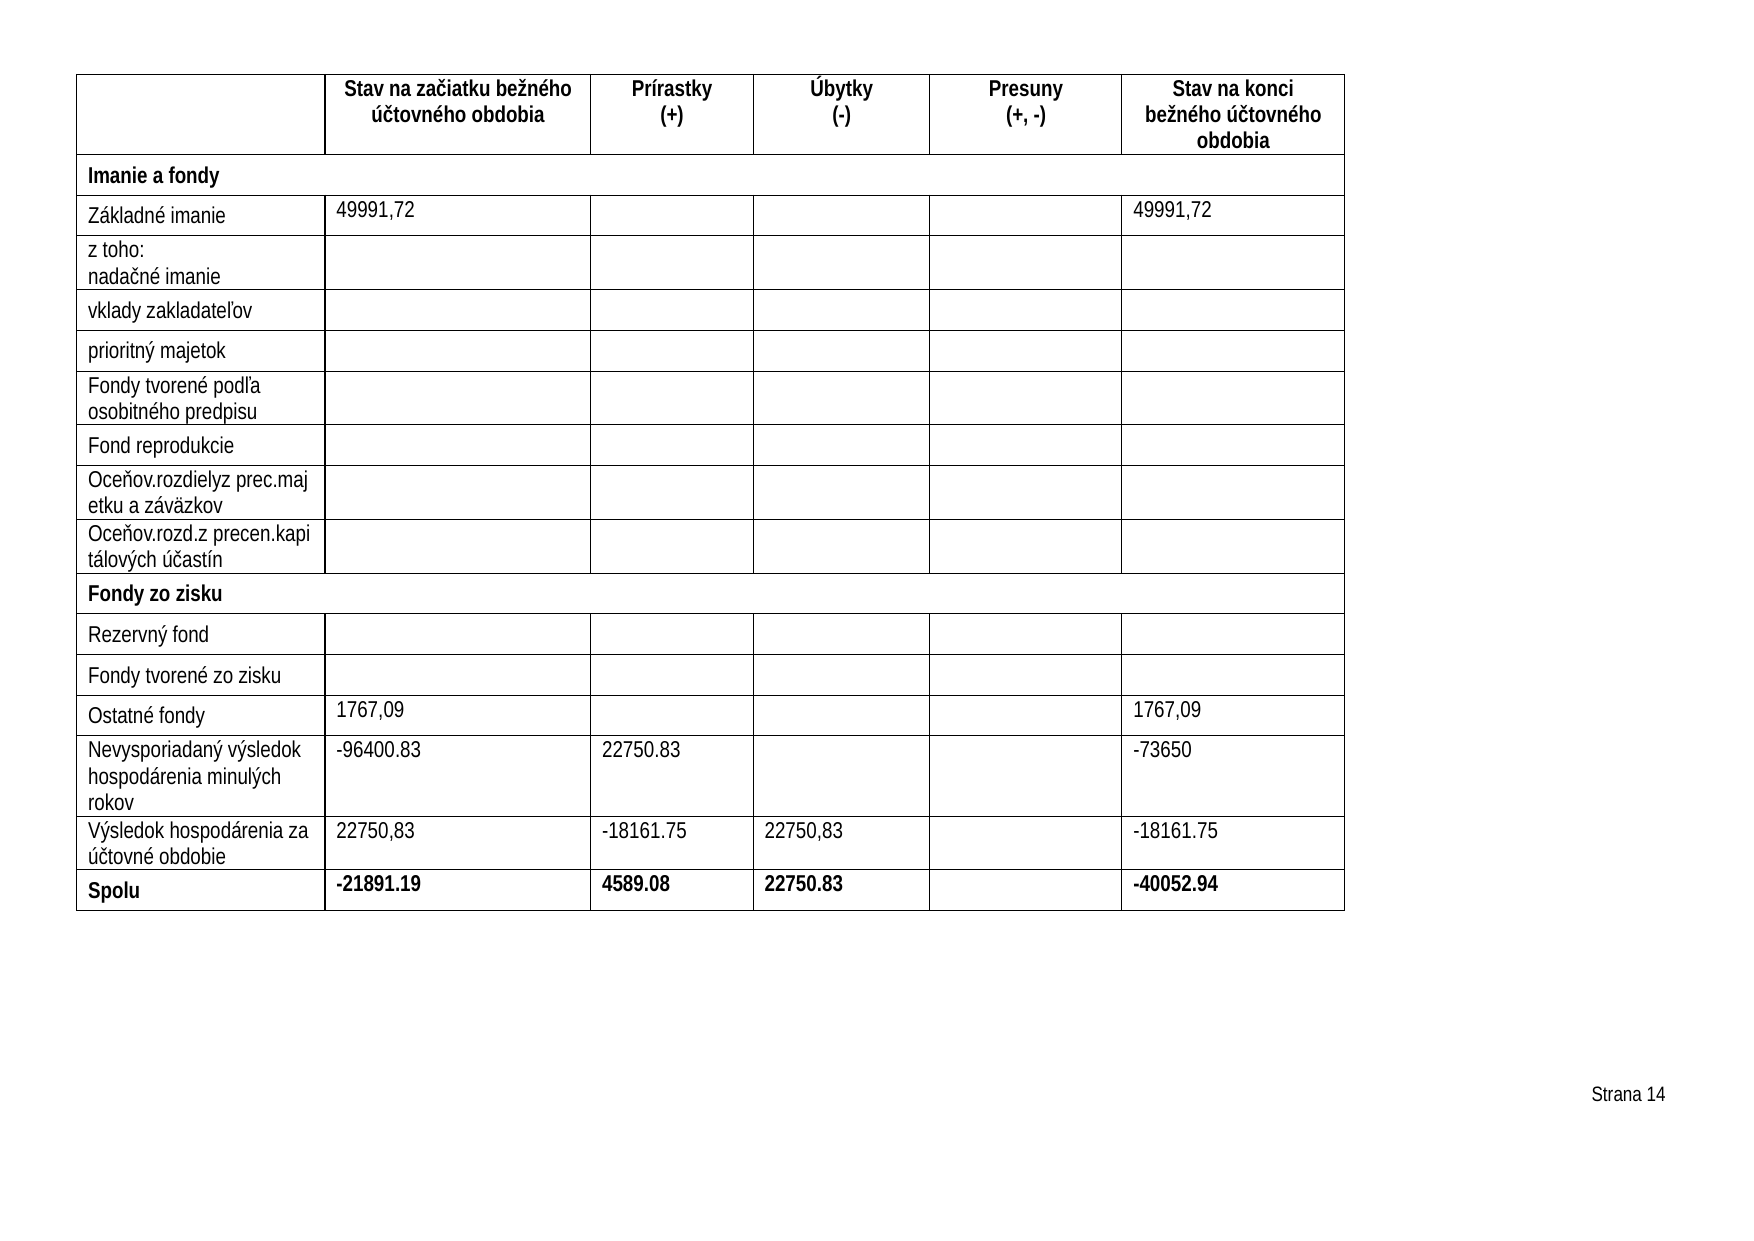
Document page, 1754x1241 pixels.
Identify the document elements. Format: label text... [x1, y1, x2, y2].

table_cell [326, 614, 590, 654]
table_cell Ostatné fondy [77, 696, 324, 735]
table_header [77, 75, 324, 154]
table_cell [1122, 466, 1344, 519]
table_cell Fond reprodukcie [77, 425, 324, 465]
table_cell Imanie a fondy [77, 155, 1344, 194]
table_header Stav na konci bežného účtovného obdobia [1122, 75, 1344, 154]
table_cell [591, 372, 753, 424]
table_cell [930, 236, 1121, 289]
table_cell [930, 817, 1121, 869]
table_header Presuny (+, -) [930, 75, 1121, 154]
table_cell [326, 236, 590, 289]
table_cell [930, 696, 1121, 735]
table_cell [930, 331, 1121, 371]
table_cell [591, 196, 753, 235]
table_cell -21891,19 [326, 870, 590, 910]
table_cell [326, 466, 590, 519]
table_header Úbytky (-) [754, 75, 929, 154]
table_cell [930, 520, 1121, 572]
table_cell [754, 372, 929, 424]
table_cell Fondy tvorené podľa osobitného predpisu [77, 372, 324, 424]
table_cell [326, 520, 590, 572]
table_cell [754, 696, 929, 735]
table_cell [591, 331, 753, 371]
table_cell [930, 290, 1121, 330]
table_cell [1122, 331, 1344, 371]
table_cell 1767,09 [326, 696, 590, 735]
table_cell [326, 655, 590, 695]
table_cell [754, 655, 929, 695]
table_cell [1122, 655, 1344, 695]
table_cell Oceňov.rozd.z precen.kapitálových účastín [77, 520, 324, 572]
table_cell [754, 425, 929, 465]
table_cell [930, 870, 1121, 910]
table_cell [591, 290, 753, 330]
table_cell 49991,72 [1122, 196, 1344, 235]
table_cell Oceňov.rozdielyz prec.majetku a záväzkov [77, 466, 324, 519]
table_cell 22750,83 [754, 817, 929, 869]
table_cell 22750,83 [754, 870, 929, 910]
table_cell 4589,08 [591, 870, 753, 910]
table_cell [930, 425, 1121, 465]
table_cell prioritný majetok [77, 331, 324, 371]
table_cell [1122, 236, 1344, 289]
table_header Prírastky (+) [591, 75, 753, 154]
table_cell -18161,75 [591, 817, 753, 869]
table_cell vklady zakladateľov [77, 290, 324, 330]
table_cell Fondy zo zisku [77, 574, 1344, 613]
table_cell 22750,83 [326, 817, 590, 869]
table_cell Základné imanie [77, 196, 324, 235]
table_cell [326, 290, 590, 330]
table_cell [1122, 290, 1344, 330]
table_header Stav na začiatku bežného účtovného obdobia [326, 75, 590, 154]
table_cell [591, 466, 753, 519]
table_cell Fondy tvorené zo zisku [77, 655, 324, 695]
table_cell [754, 614, 929, 654]
table_cell [930, 655, 1121, 695]
table_cell [754, 736, 929, 816]
table_cell 1767,09 [1122, 696, 1344, 735]
table_cell -40052,94 [1122, 870, 1344, 910]
table_cell [930, 614, 1121, 654]
table_cell -96400,83 [326, 736, 590, 816]
table_cell [930, 736, 1121, 816]
table_cell [591, 696, 753, 735]
table_cell [1122, 614, 1344, 654]
table_cell [1122, 520, 1344, 572]
table_cell [930, 466, 1121, 519]
table_cell [754, 236, 929, 289]
table_cell 49991,72 [326, 196, 590, 235]
table_cell [591, 520, 753, 572]
table_cell z toho: nadačné imanie [77, 236, 324, 289]
table_cell [591, 236, 753, 289]
table_cell Rezervný fond [77, 614, 324, 654]
table_cell 22750,83 [591, 736, 753, 816]
table_cell [1122, 372, 1344, 424]
table_cell [930, 372, 1121, 424]
table_cell Výsledok hospodárenia za účtovné obdobie [77, 817, 324, 869]
table_cell [591, 425, 753, 465]
table_cell [1122, 425, 1344, 465]
table_cell [326, 372, 590, 424]
table_cell -73650 [1122, 736, 1344, 816]
table_cell [930, 196, 1121, 235]
table_cell [326, 331, 590, 371]
table_cell [754, 466, 929, 519]
table_cell [591, 655, 753, 695]
table_cell [326, 425, 590, 465]
table_cell [754, 520, 929, 572]
table_cell [754, 290, 929, 330]
table_cell [754, 196, 929, 235]
table_cell [591, 614, 753, 654]
table_cell -18161,75 [1122, 817, 1344, 869]
table_cell [754, 331, 929, 371]
table_cell Spolu [77, 870, 324, 910]
table_cell Nevysporiadaný výsledok hospodárenia minulých rokov [77, 736, 324, 816]
